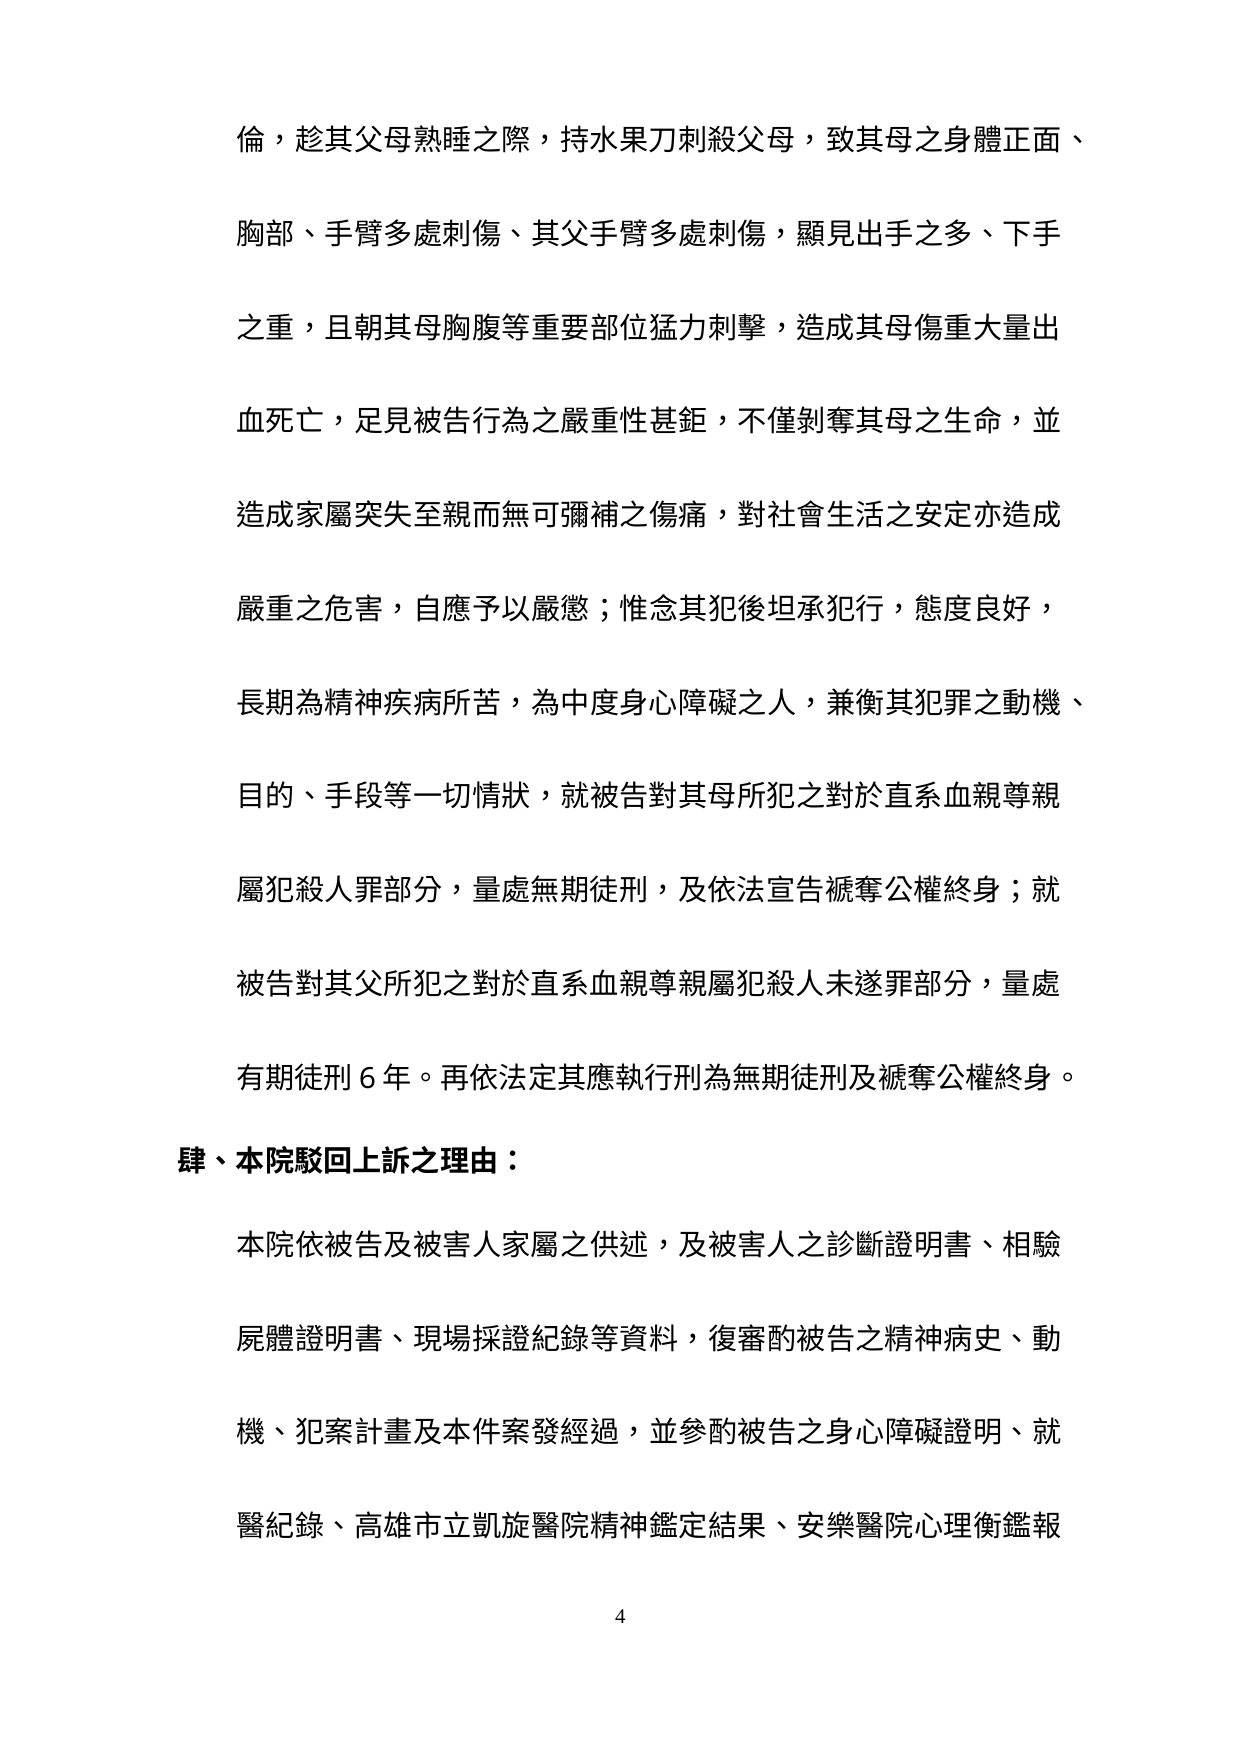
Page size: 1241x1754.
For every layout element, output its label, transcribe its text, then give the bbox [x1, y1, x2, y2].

text 被告未思其因患精神疾病受父母長期細心照顧，僅因就醫及用藥問題發生爭執糾紛，即對父母心生怨恨而萌生殺意，繼而罔顧人倫，趁其父母熟睡之際，持水果刀刺殺父母，致其母之身體正面、胸部、手臂多處刺傷、其父手臂多處刺傷，顯見出手之多、下手之重，且朝其母胸腹等重要部位猛力刺擊，造成其母傷重大量出血死亡，足見被告行為之嚴重性甚鉅，不僅剝奪其母之生命，並造成家屬突失至親而無可彌補之傷痛，對社會生活之安定亦造成嚴重之危害，自應予以嚴懲；惟念其犯後坦承犯行，態度良好，長期為精神疾病所苦，為中度身心障礙之人，兼衡其犯罪之動機、目的、手段等一切情狀，就被告對其母所犯之對於直系血親尊親屬犯殺人罪部分，量處無期徒刑，及依法宣告褫奪公權終身；就被告對其父所犯之對於直系血親尊親屬犯殺人未遂罪部分，量處有期徒刑6年。再依法定其應執行刑為無期徒刑及褫奪公權終身。 [236, 96, 1063, 1096]
text 本院依被告及被害人家屬之供述，及被害人之診斷證明書、相驗屍體證明書、現場採證紀錄等資料，復審酌被告之精神病史、動機、犯案計畫及本件案發經過，並參酌被告之身心障礙證明、就醫紀錄、高雄市立凱旋醫院精神鑑定結果、安樂醫院心理衡鑑報 [236, 1201, 1063, 1545]
text 肆、本院駁回上訴之理由： [177, 1117, 1063, 1180]
